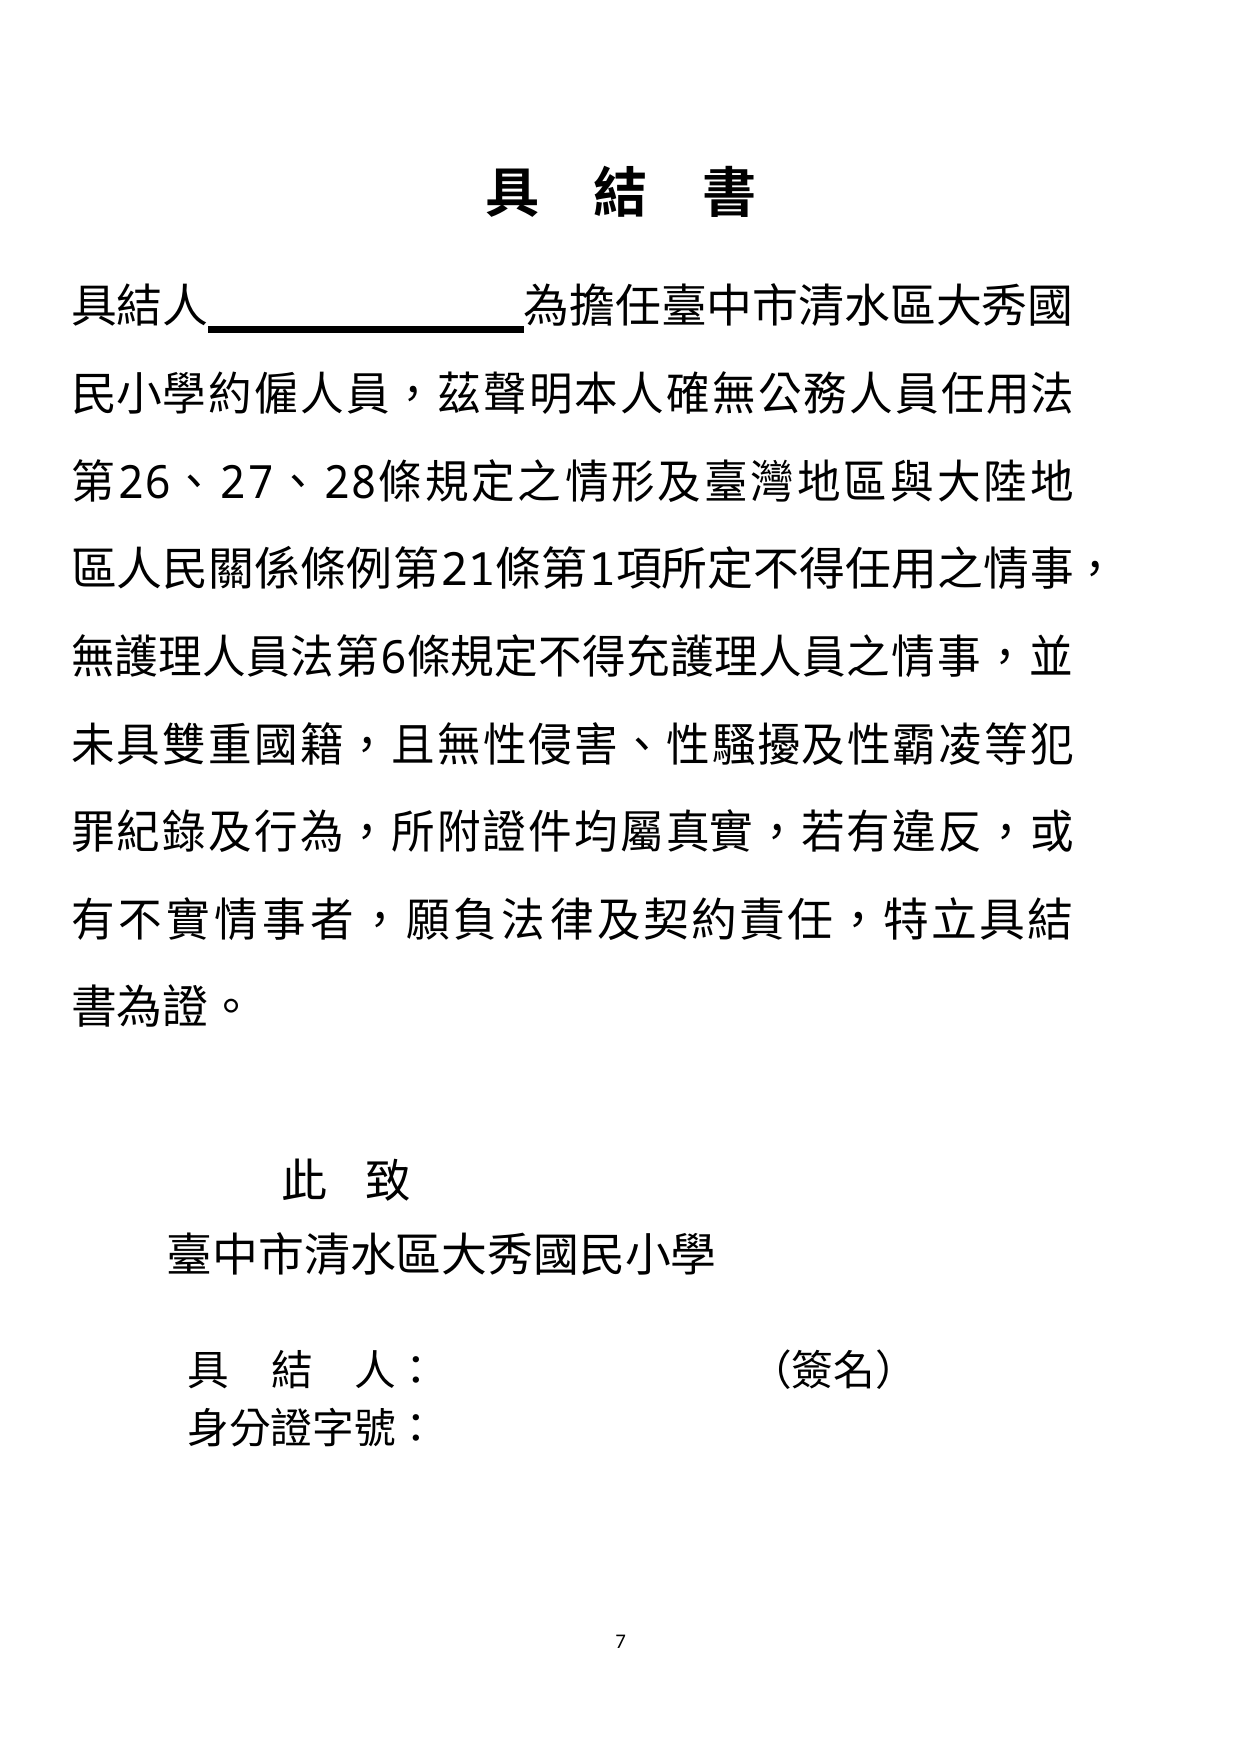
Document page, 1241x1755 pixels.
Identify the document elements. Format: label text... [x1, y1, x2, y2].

subtitle 臺中市清水區大秀國民小學 [166, 1218, 1170, 1285]
text 具 結 書 [71, 149, 1170, 228]
text 具 結 人： （簽名） [187, 1339, 1031, 1397]
text 身分證字號： [187, 1397, 847, 1455]
subtitle 具結人 為擔任臺中市清水區大秀國民小學約僱人員，茲聲明本人確無公務人員任用法第26、27、28條規定之情形及臺灣地區與大陸地區人民關係條例第21條第1項所定不得任用之情事，無護理人員法第6條規定不得充護理人員之情事，並未具雙重國籍，且無性侵害、性騷擾及性霸凌等犯罪紀錄及行為，所附證件均屬真實，若有違反，或有不實情事者，願負法律及契約責任，特立具結書為證。 [71, 270, 1074, 1037]
text 此 致 [281, 1144, 1170, 1210]
